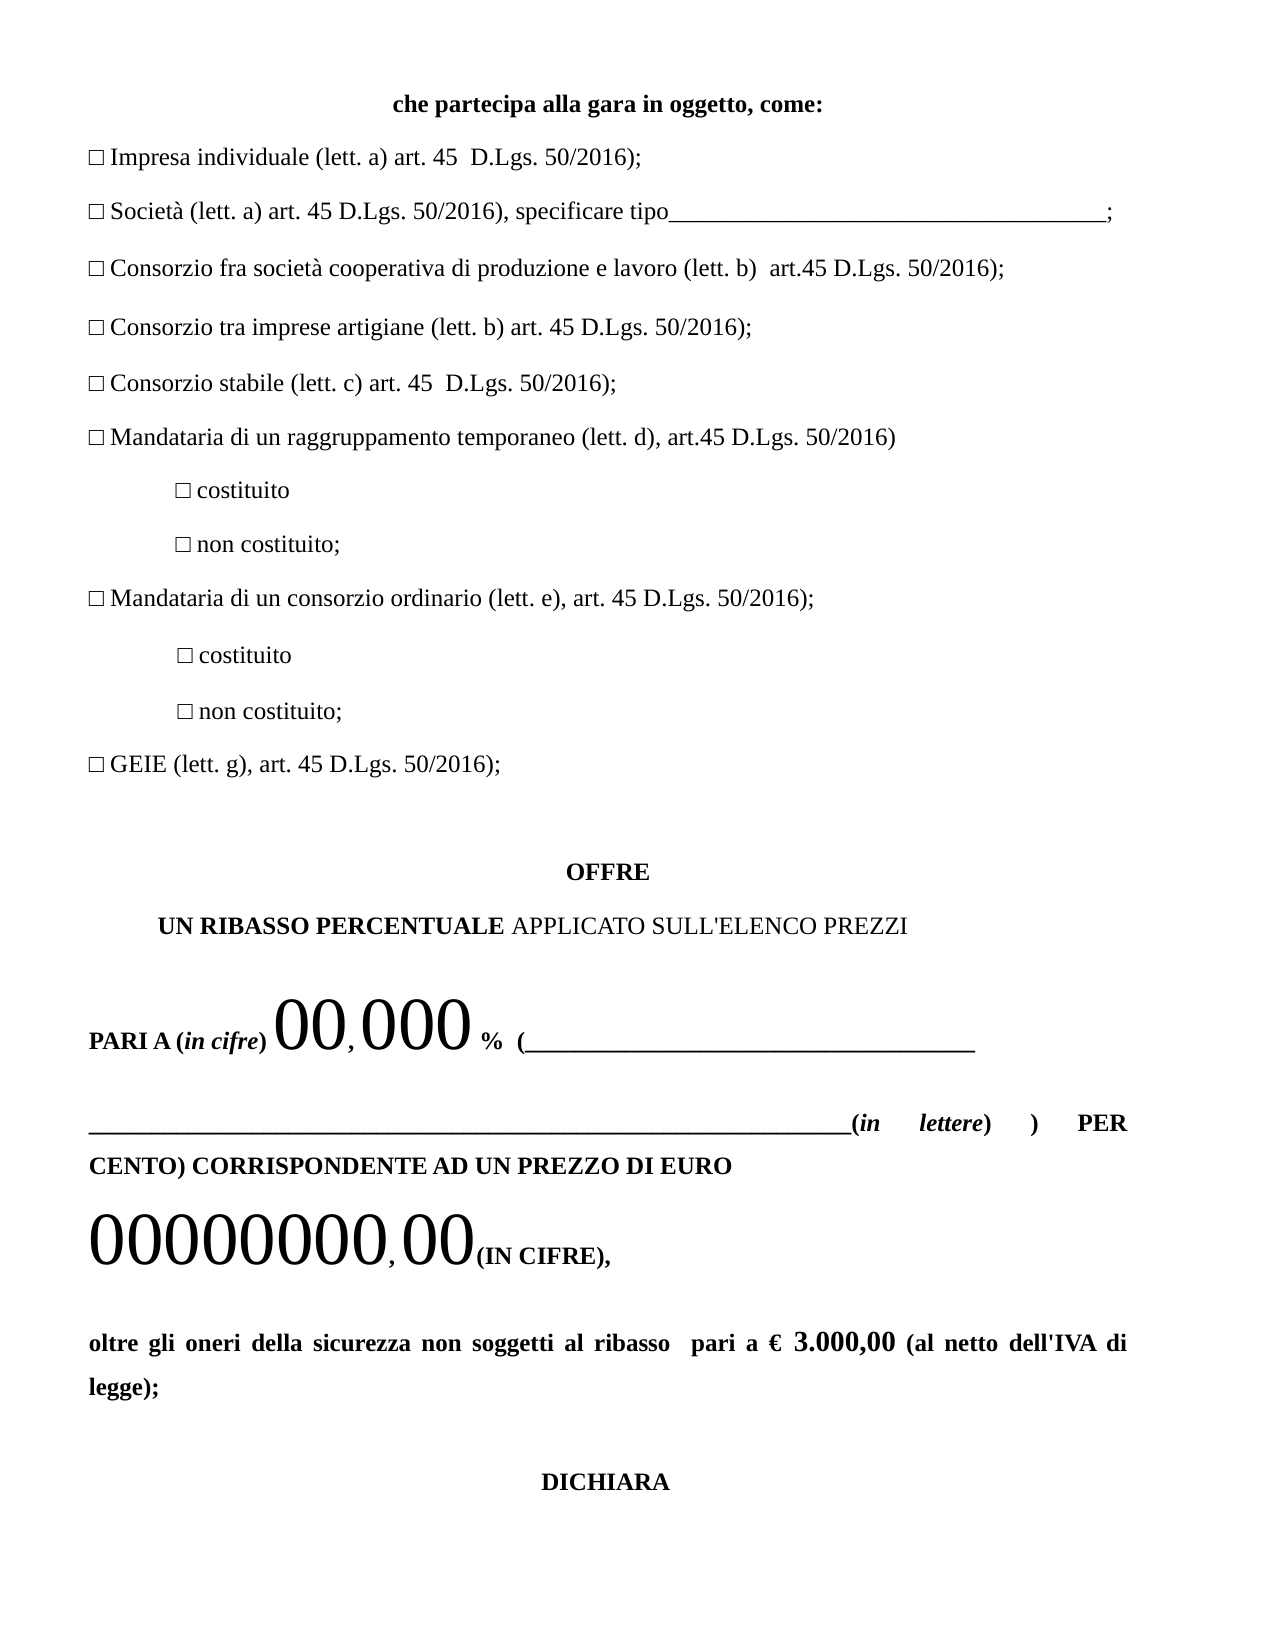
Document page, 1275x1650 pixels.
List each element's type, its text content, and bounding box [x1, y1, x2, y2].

text □ costituito [148, 637, 1127, 671]
text □ Consorzio fra società cooperativa di produzione e lavoro (lett. b) art.45 D.Lgs. 50/2016); [89, 250, 1127, 284]
text DICHIARA [89, 1467, 1127, 1496]
text oltre gli oneri della sicurezza non soggetti al ribasso pari a € 3.000,00 (al netto dell'IVA di legge); [89, 1324, 1127, 1401]
text , (IN CIFRE), [89, 1194, 1127, 1281]
text □ costituito [89, 476, 1127, 504]
text □ Mandataria di un raggruppamento temporaneo (lett. d), art.45 D.Lgs. 50/2016) [89, 422, 1127, 451]
text □ Consorzio tra imprese artigiane (lett. b) art. 45 D.Lgs. 50/2016); [89, 309, 1127, 343]
text □ GEIE (lett. g), art. 45 D.Lgs. 50/2016); [89, 749, 1127, 778]
text □ non costituito; [89, 529, 1127, 558]
text □ Consorzio stabile (lett. c) art. 45 D.Lgs. 50/2016); [89, 368, 1127, 397]
text □ Impresa individuale (lett. a) art. 45 D.Lgs. 50/2016); [89, 142, 1127, 171]
text che partecipa alla gara in oggetto, come: [89, 89, 1127, 117]
text □ non costituito; [148, 696, 1127, 724]
text □ Mandataria di un consorzio ordinario (lett. e), art. 45 D.Lgs. 50/2016); [89, 583, 1127, 612]
text OFFRE [89, 857, 1127, 886]
text □ Società (lett. a) art. 45 D.Lgs. 50/2016), specificare tipo___________________________________; [89, 196, 1127, 225]
text PARI A (in cifre) ,  % (____________________________________ [89, 979, 1127, 1065]
text UN RIBASSO PERCENTUALE APPLICATO SULL'ELENCO PREZZI [89, 911, 1127, 939]
text _____________________________________________________________(in lettere) ) PER CENTO) CORRISPONDENTE AD UN PREZZO DI EURO [89, 1108, 1127, 1180]
